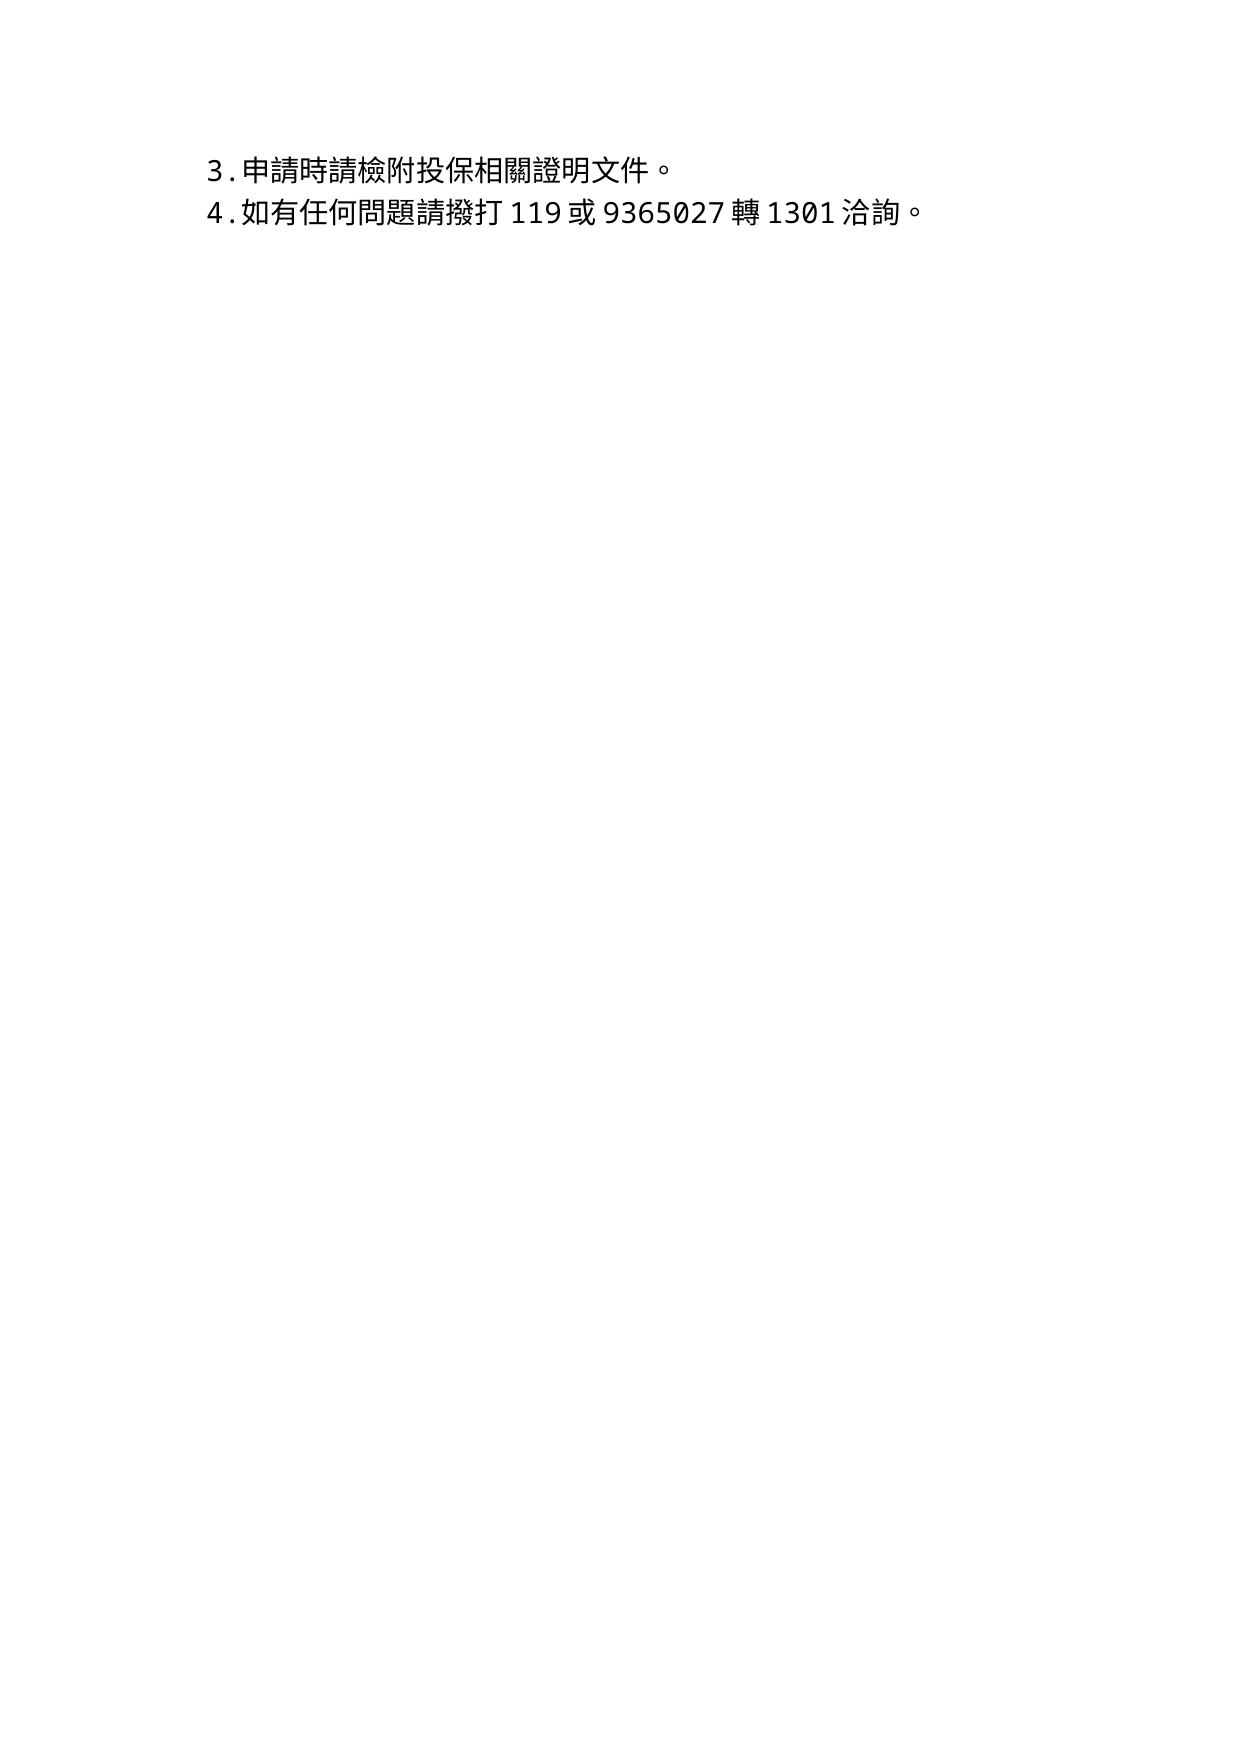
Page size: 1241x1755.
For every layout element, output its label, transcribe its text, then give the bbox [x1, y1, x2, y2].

text 4.如有任何問題請撥打119或9365027轉1301洽詢。 [206, 190, 1093, 232]
text 3.申請時請檢附投保相關證明文件。 [206, 148, 1093, 190]
